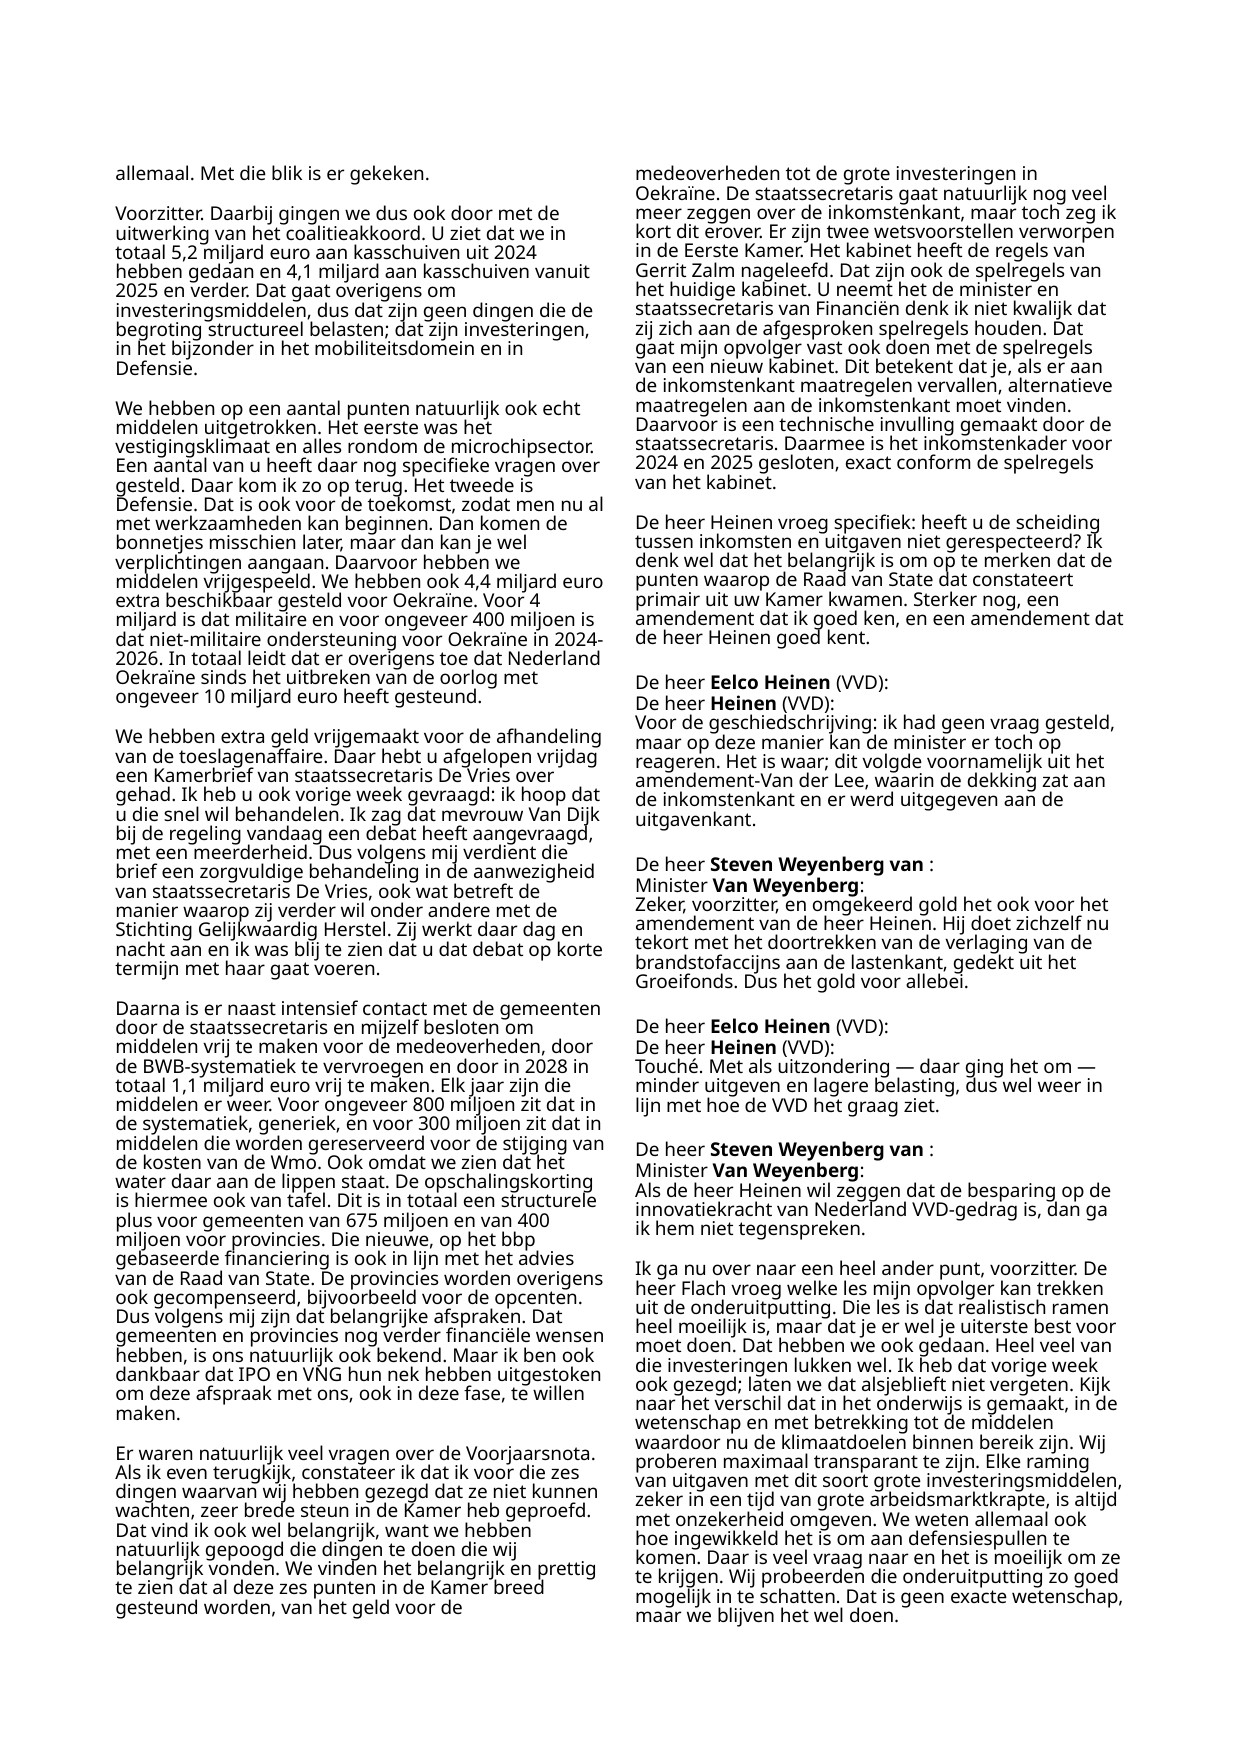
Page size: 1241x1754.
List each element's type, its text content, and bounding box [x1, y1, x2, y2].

text We hebben op een aantal punten natuurlijk ook echt middelen uitgetrokken. Het eerste was het vestigingsklimaat en alles rondom de microchipsector. Een aantal van u heeft daar nog specifieke vragen over gesteld. Daar kom ik zo op terug. Het tweede is Defensie. Dat is ook voor de toekomst, zodat men nu al met werkzaamheden kan beginnen. Dan komen de bonnetjes misschien later, maar dan kan je wel verplichtingen aangaan. Daarvoor hebben we middelen vrijgespeeld. We hebben ook 4,4 miljard euro extra beschikbaar gesteld voor Oekraïne. Voor 4 miljard is dat militaire en voor ongeveer 400 miljoen is dat niet-militaire ondersteuning voor Oekraïne in 2024-2026. In totaal leidt dat er overigens toe dat Nederland Oekraïne sinds het uitbreken van de oorlog met ongeveer 10 miljard euro heeft gesteund. [115, 399, 605, 708]
text Minister Van Weyenberg: [635, 877, 1125, 896]
text Voorzitter. Daarbij gingen we dus ook door met de uitwerking van het coalitieakkoord. U ziet dat we in totaal 5,2 miljard euro aan kasschuiven uit 2024 hebben gedaan en 4,1 miljard aan kasschuiven vanuit 2025 en verder. Dat gaat overigens om investeringsmiddelen, dus dat zijn geen dingen die de begroting structureel belasten; dat zijn investeringen, in het bijzonder in het mobiliteitsdomein en in Defensie. [115, 205, 605, 379]
text We hebben extra geld vrijgemaakt voor de afhandeling van de toeslagenaffaire. Daar hebt u afgelopen vrijdag een Kamerbrief van staatssecretaris De Vries over gehad. Ik heb u ook vorige week gevraagd: ik hoop dat u die snel wil behandelen. Ik zag dat mevrouw Van Dijk bij de regeling vandaag een debat heeft aangevraagd, met een meerderheid. Dus volgens mij verdient die brief een zorgvuldige behandeling in de aanwezigheid van staatssecretaris De Vries, ook wat betreft de manier waarop zij verder wil onder andere met de Stichting Gelijkwaardig Herstel. Zij werkt daar dag en nacht aan en ik was blij te zien dat u dat debat op korte termijn met haar gaat voeren. [115, 728, 605, 979]
text Ik ga nu over naar een heel ander punt, voorzitter. De heer Flach vroeg welke les mijn opvolger kan trekken uit de onderuitputting. Die les is dat realistisch ramen heel moeilijk is, maar dat je er wel je uiterste best voor moet doen. Dat hebben we ook gedaan. Heel veel van die investeringen lukken wel. Ik heb dat vorige week ook gezegd; laten we dat alsjeblieft niet vergeten. Kijk naar het verschil dat in het onderwijs is gemaakt, in de wetenschap en met betrekking tot de middelen waardoor nu de klimaatdoelen binnen bereik zijn. Wij proberen maximaal transparant te zijn. Elke raming van uitgaven met dit soort grote investeringsmiddelen, zeker in een tijd van grote arbeidsmarktkrapte, is altijd met onzekerheid omgeven. We weten allemaal ook hoe ingewikkeld het is om aan defensiespullen te komen. Daar is veel vraag naar en het is moeilijk om ze te krijgen. Wij probeerden die onderuitputting zo goed mogelijk in te schatten. Dat is geen exacte wetenschap, maar we blijven het wel doen. [635, 1260, 1125, 1626]
text Minister Van Weyenberg: [635, 1162, 1125, 1182]
text De heer Steven Weyenberg van : [635, 1137, 1125, 1162]
text Er waren natuurlijk veel vragen over de Voorjaarsnota. Als ik even terugkijk, constateer ik dat ik voor die zes dingen waarvan wij hebben gezegd dat ze niet kunnen wachten, zeer brede steun in de Kamer heb geproefd. Dat vind ik ook wel belangrijk, want we hebben natuurlijk gepoogd die dingen te doen die wij belangrijk vonden. We vinden het belangrijk en prettig te zien dat al deze zes punten in de Kamer breed gesteund worden, van het geld voor de [115, 1444, 605, 1618]
text De heer Heinen (VVD): [635, 1039, 1125, 1058]
text medeoverheden tot de grote investeringen in Oekraïne. De staatssecretaris gaat natuurlijk nog veel meer zeggen over de inkomstenkant, maar toch zeg ik kort dit erover. Er zijn twee wetsvoorstellen verworpen in de Eerste Kamer. Het kabinet heeft de regels van Gerrit Zalm nageleefd. Dat zijn ook de spelregels van het huidige kabinet. U neemt het de minister en staatssecretaris van Financiën denk ik niet kwalijk dat zij zich aan de afgesproken spelregels houden. Dat gaat mijn opvolger vast ook doen met de spelregels van een nieuw kabinet. Dit betekent dat je, als er aan de inkomstenkant maatregelen vervallen, alternatieve maatregelen aan de inkomstenkant moet vinden. Daarvoor is een technische invulling gemaakt door de staatssecretaris. Daarmee is het inkomstenkader voor 2024 en 2025 gesloten, exact conform de spelregels van het kabinet. [635, 165, 1125, 493]
text De heer Heinen (VVD): [635, 695, 1125, 714]
text De heer Steven Weyenberg van : [635, 851, 1125, 877]
text allemaal. Met die blik is er gekeken. [115, 165, 605, 184]
text Touché. Met als uitzondering — daar ging het om — minder uitgeven en lagere belasting, dus wel weer in lijn met hoe de VVD het graag ziet. [635, 1058, 1125, 1116]
text De heer Eelco Heinen (VVD): [635, 1013, 1125, 1039]
text Zeker, voorzitter, en omgekeerd gold het ook voor het amendement van de heer Heinen. Hij doet zichzelf nu tekort met het doortrekken van de verlaging van de brandstofaccijns aan de lastenkant, gedekt uit het Groeifonds. Dus het gold voor allebei. [635, 896, 1125, 992]
text De heer Heinen vroeg specifiek: heeft u de scheiding tussen inkomsten en uitgaven niet gerespecteerd? Ik denk wel dat het belangrijk is om op te merken dat de punten waarop de Raad van State dat constateert primair uit uw Kamer kwamen. Sterker nog, een amendement dat ik goed ken, en een amendement dat de heer Heinen goed kent. [635, 514, 1125, 648]
text De heer Eelco Heinen (VVD): [635, 669, 1125, 695]
text Voor de geschiedschrijving: ik had geen vraag gesteld, maar op deze manier kan de minister er toch op reageren. Het is waar; dit volgde voornamelijk uit het amendement-Van der Lee, waarin de dekking zat aan de inkomstenkant en er werd uitgegeven aan de uitgavenkant. [635, 714, 1125, 830]
text Als de heer Heinen wil zeggen dat de besparing op de innovatiekracht van Nederland VVD-gedrag is, dan ga ik hem niet tegenspreken. [635, 1182, 1125, 1239]
text Daarna is er naast intensief contact met de gemeenten door de staatssecretaris en mijzelf besloten om middelen vrij te maken voor de medeoverheden, door de BWB-systematiek te vervroegen en door in 2028 in totaal 1,1 miljard euro vrij te maken. Elk jaar zijn die middelen er weer. Voor ongeveer 800 miljoen zit dat in de systematiek, generiek, en voor 300 miljoen zit dat in middelen die worden gereserveerd voor de stijging van de kosten van de Wmo. Ook omdat we zien dat het water daar aan de lippen staat. De opschalingskorting is hiermee ook van tafel. Dit is in totaal een structurele plus voor gemeenten van 675 miljoen en van 400 miljoen voor provincies. Die nieuwe, op het bbp gebaseerde financiering is ook in lijn met het advies van de Raad van State. De provincies worden overigens ook gecompenseerd, bijvoorbeeld voor de opcenten. Dus volgens mij zijn dat belangrijke afspraken. Dat gemeenten en provincies nog verder financiële wensen hebben, is ons natuurlijk ook bekend. Maar ik ben ook dankbaar dat IPO en VNG hun nek hebben uitgestoken om deze afspraak met ons, ook in deze fase, te willen maken. [115, 1000, 605, 1424]
